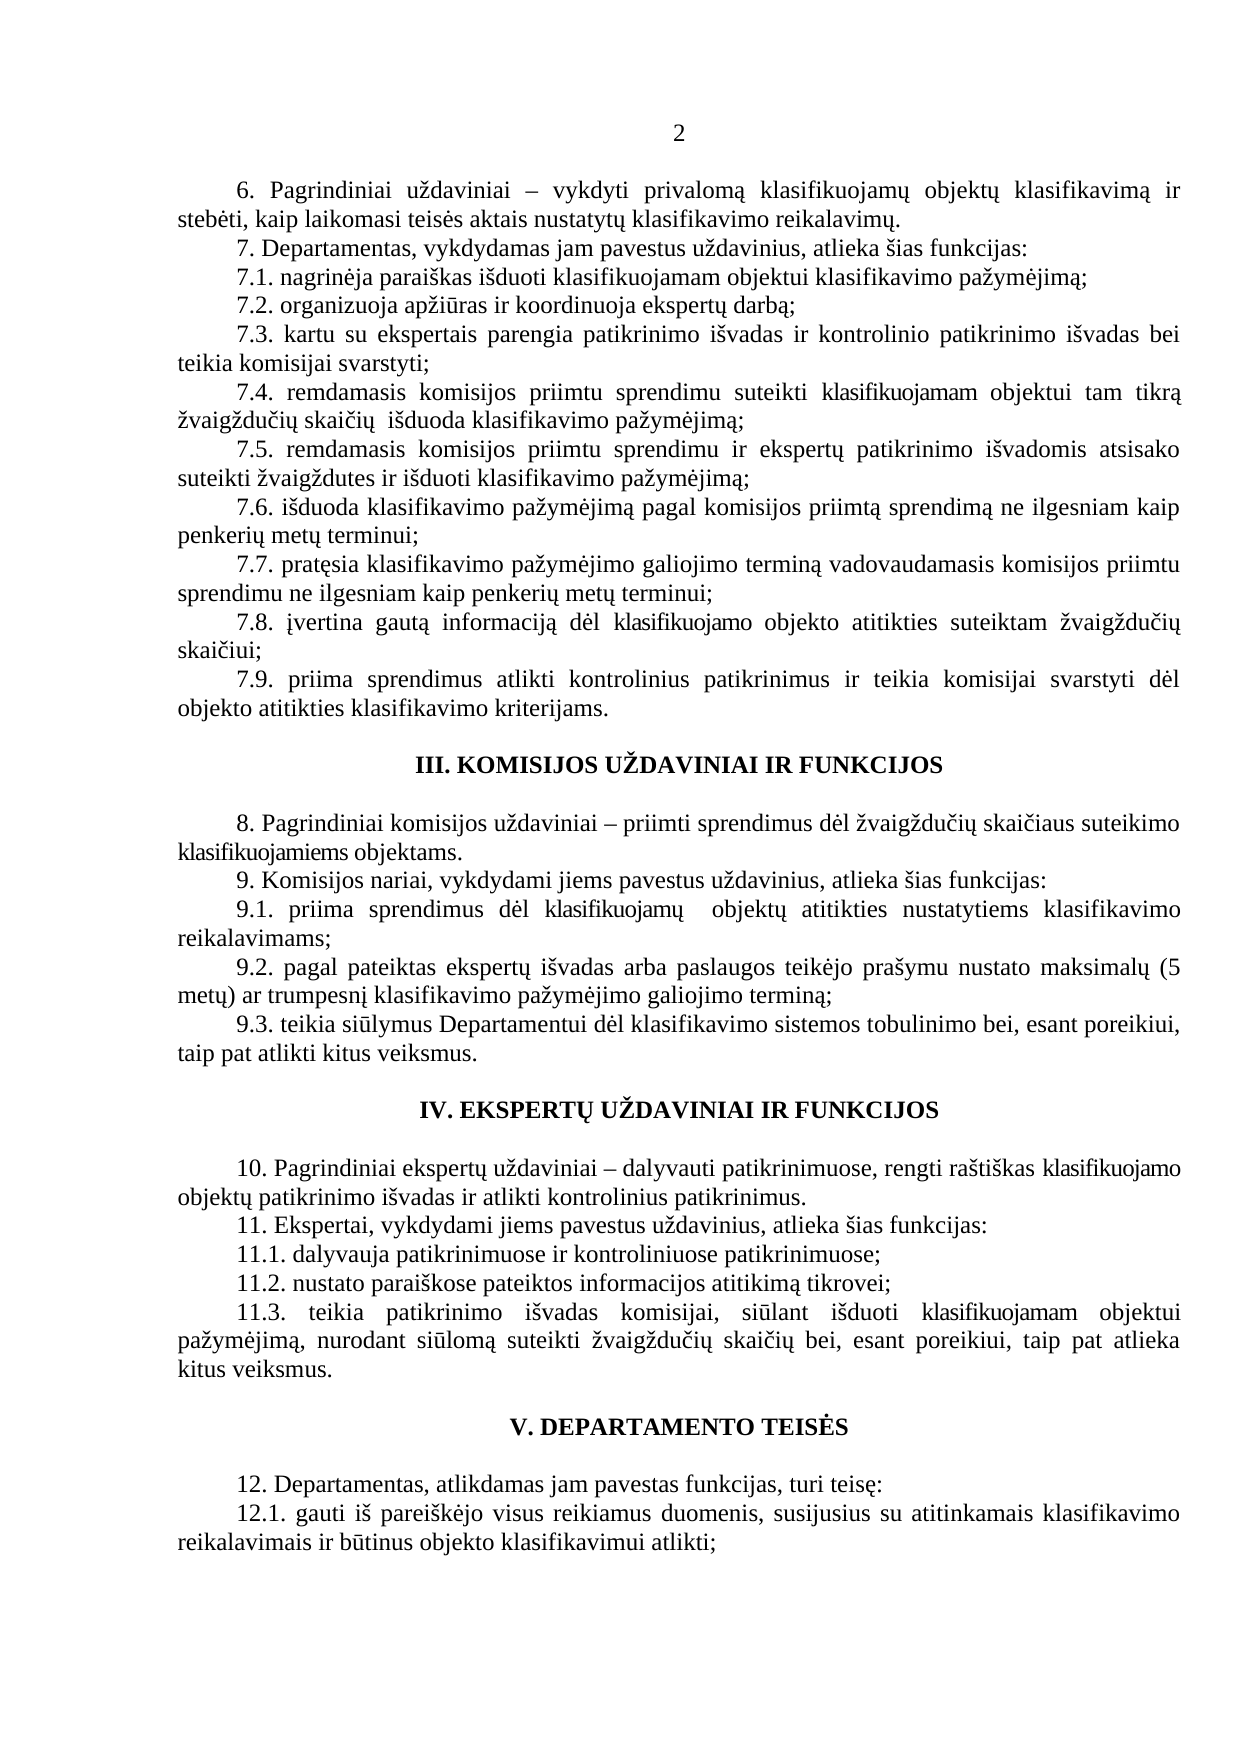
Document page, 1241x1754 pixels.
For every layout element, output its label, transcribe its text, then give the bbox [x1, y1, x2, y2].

text 11.2. nustato paraiškose pateiktos informacijos atitikimą tikrovei; [177, 1268, 1181, 1297]
text 7.1. nagrinėja paraiškas išduoti klasifikuojamam objektui klasifikavimo pažymėjimą; [177, 262, 1181, 291]
text 6. Pagrindiniai uždaviniai – vykdyti privalomą klasifikuojamų objektų klasifikavimą ir stebėti, kaip laikomasi teisės aktais nustatytų klasifikavimo reikalavimų. [177, 176, 1181, 233]
text 7.6. išduoda klasifikavimo pažymėjimą pagal komisijos priimtą sprendimą ne ilgesniam kaip penkerių metų terminui; [177, 492, 1181, 549]
text 8. Pagrindiniai komisijos uždaviniai – priimti sprendimus dėl žvaigždučių skaičiaus suteikimo klasifikuojamiems objektams. [177, 808, 1181, 866]
text 11.1. dalyvauja patikrinimuose ir kontroliniuose patikrinimuose; [177, 1239, 1181, 1268]
text 7.5. remdamasis komisijos priimtu sprendimu ir ekspertų patikrinimo išvadomis atsisako suteikti žvaigždutes ir išduoti klasifikavimo pažymėjimą; [177, 434, 1181, 492]
text 12. Departamentas, atlikdamas jam pavestas funkcijas, turi teisę: [177, 1469, 1181, 1498]
text 9.1. priima sprendimus dėl klasifikuojamų objektų atitikties nustatytiems klasifikavimo reikalavimams; [177, 894, 1181, 952]
text 7.4. remdamasis komisijos priimtu sprendimu suteikti klasifikuojamam objektui tam tikrą žvaigždučių skaičių išduoda klasifikavimo pažymėjimą; [177, 377, 1181, 434]
text 7.3. kartu su ekspertais parengia patikrinimo išvadas ir kontrolinio patikrinimo išvadas bei teikia komisijai svarstyti; [177, 319, 1181, 377]
text 9.2. pagal pateiktas ekspertų išvadas arba paslaugos teikėjo prašymu nustato maksimalų (5 metų) ar trumpesnį klasifikavimo pažymėjimo galiojimo terminą; [177, 952, 1181, 1009]
text 7. Departamentas, vykdydamas jam pavestus uždavinius, atlieka šias funkcijas: [177, 233, 1181, 262]
text 12.1. gauti iš pareiškėjo visus reikiamus duomenis, susijusius su atitinkamais klasifikavimo reikalavimais ir būtinus objekto klasifikavimui atlikti; [177, 1498, 1181, 1556]
text 11.3. teikia patikrinimo išvadas komisijai, siūlant išduoti klasifikuojamam objektui pažymėjimą, nurodant siūlomą suteikti žvaigždučių skaičių bei, esant poreikiui, taip pat atlieka kitus veiksmus. [177, 1297, 1181, 1383]
text 9. Komisijos nariai, vykdydami jiems pavestus uždavinius, atlieka šias funkcijas: [177, 866, 1181, 894]
text V. Departamento TEISĖS [177, 1412, 1181, 1441]
text 11. Ekspertai, vykdydami jiems pavestus uždavinius, atlieka šias funkcijas: [177, 1211, 1181, 1239]
text 7.7. pratęsia klasifikavimo pažymėjimo galiojimo terminą vadovaudamasis komisijos priimtu sprendimu ne ilgesniam kaip penkerių metų terminui; [177, 549, 1181, 607]
text 9.3. teikia siūlymus Departamentui dėl klasifikavimo sistemos tobulinimo bei, esant poreikiui, taip pat atlikti kitus veiksmus. [177, 1009, 1181, 1067]
text 7.2. organizuoja apžiūras ir koordinuoja ekspertų darbą; [177, 291, 1181, 319]
text 10. Pagrindiniai ekspertų uždaviniai – dalyvauti patikrinimuose, rengti raštiškas klasifikuojamo objektų patikrinimo išvadas ir atlikti kontrolinius patikrinimus. [177, 1153, 1181, 1211]
text III. komisijos UŽDAVINIAI IR FUNKCIJOS [177, 751, 1181, 779]
text 7.9. priima sprendimus atlikti kontrolinius patikrinimus ir teikia komisijai svarstyti dėl objekto atitikties klasifikavimo kriterijams. [177, 664, 1181, 722]
text 7.8. įvertina gautą informaciją dėl klasifikuojamo objekto atitikties suteiktam žvaigždučių skaičiui; [177, 607, 1181, 664]
text IV. EKSPERTŲ UŽDAVINIAI IR FUNKCIJOS [177, 1096, 1181, 1124]
